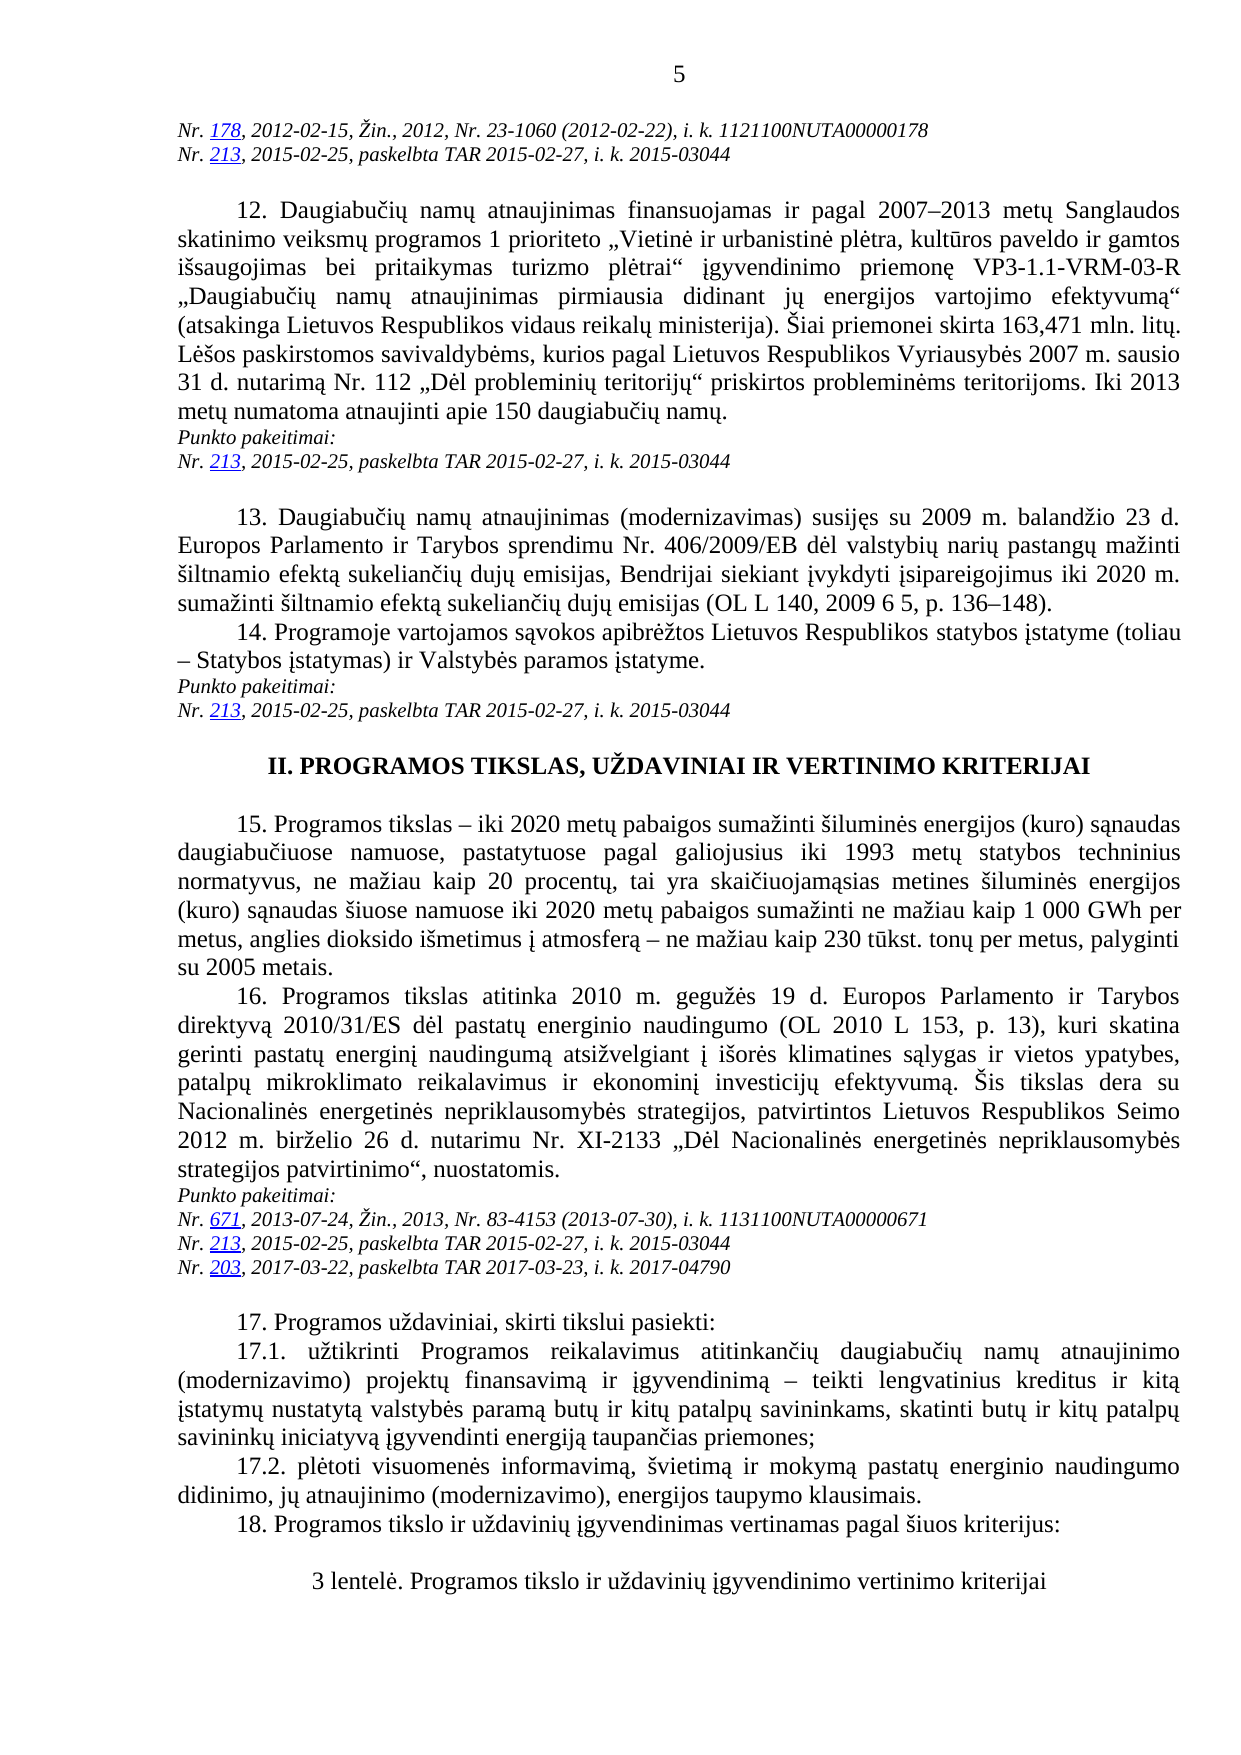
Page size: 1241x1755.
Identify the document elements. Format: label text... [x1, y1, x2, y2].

text Nr. 213, 2015-02-25, paskelbta TAR 2015-02-27, i. k. 2015-03044 [177, 142, 1181, 166]
text 17. Programos uždaviniai, skirti tikslui pasiekti: [177, 1307, 1181, 1336]
text Punkto pakeitimai: [177, 425, 1181, 449]
text 15. Programos tikslas – iki 2020 metų pabaigos sumažinti šiluminės energijos (kuro) sąnaudas daugiabučiuose namuose, pastatytuose pagal galiojusius iki 1993 metų statybos techninius normatyvus, ne mažiau kaip 20 procentų, tai yra skaičiuojamąsias metines šiluminės energijos (kuro) sąnaudas šiuose namuose iki 2020 metų pabaigos sumažinti ne mažiau kaip 1 000 GWh per metus, anglies dioksido išmetimus į atmosferą – ne mažiau kaip 230 tūkst. tonų per metus, palyginti su 2005 metais. [177, 809, 1181, 981]
text 17.1. užtikrinti Programos reikalavimus atitinkančių daugiabučių namų atnaujinimo (modernizavimo) projektų finansavimą ir įgyvendinimą – teikti lengvatinius kreditus ir kitą įstatymų nustatytą valstybės paramą butų ir kitų patalpų savininkams, skatinti butų ir kitų patalpų savininkų iniciatyvą įgyvendinti energiją taupančias priemones; [177, 1336, 1181, 1451]
text 12. Daugiabučių namų atnaujinimas finansuojamas ir pagal 2007–2013 metų Sanglaudos skatinimo veiksmų programos 1 prioriteto „Vietinė ir urbanistinė plėtra, kultūros paveldo ir gamtos išsaugojimas bei pritaikymas turizmo plėtrai“ įgyvendinimo priemonę VP3-1.1-VRM-03-R „Daugiabučių namų atnaujinimas pirmiausia didinant jų energijos vartojimo efektyvumą“ (atsakinga Lietuvos Respublikos vidaus reikalų ministerija). Šiai priemonei skirta 163,471 mln. litų. Lėšos paskirstomos savivaldybėms, kurios pagal Lietuvos Respublikos Vyriausybės 2007 m. sausio 31 d. nutarimą Nr. 112 „Dėl probleminių teritorijų“ priskirtos probleminėms teritorijoms. Iki 2013 metų numatoma atnaujinti apie 150 daugiabučių namų. [177, 195, 1181, 425]
text 13. Daugiabučių namų atnaujinimas (modernizavimas) susijęs su 2009 m. balandžio 23 d. Europos Parlamento ir Tarybos sprendimu Nr. 406/2009/EB dėl valstybių narių pastangų mažinti šiltnamio efektą sukeliančių dujų emisijas, Bendrijai siekiant įvykdyti įsipareigojimus iki 2020 m. sumažinti šiltnamio efektą sukeliančių dujų emisijas (OL L 140, 2009 6 5, p. 136–148). [177, 502, 1181, 617]
text 18. Programos tikslo ir uždavinių įgyvendinimas vertinamas pagal šiuos kriterijus: [177, 1509, 1181, 1537]
text Punkto pakeitimai: [177, 1182, 1181, 1207]
text Nr. 671, 2013-07-24, Žin., 2013, Nr. 83-4153 (2013-07-30), i. k. 1131100NUTA00000671 [177, 1207, 1181, 1231]
text Punkto pakeitimai: [177, 674, 1181, 698]
text II. PROGRAMOS TIKSLAS, UŽDAVINIAI IR VERTINIMO KRITERIJAI [177, 751, 1181, 780]
text Nr. 213, 2015-02-25, paskelbta TAR 2015-02-27, i. k. 2015-03044 [177, 1231, 1181, 1255]
text 3 lentelė. Programos tikslo ir uždavinių įgyvendinimo vertinimo kriterijai [177, 1566, 1181, 1595]
text Nr. 213, 2015-02-25, paskelbta TAR 2015-02-27, i. k. 2015-03044 [177, 698, 1181, 722]
text 14. Programoje vartojamos sąvokos apibrėžtos Lietuvos Respublikos statybos įstatyme (toliau – Statybos įstatymas) ir Valstybės paramos įstatyme. [177, 617, 1181, 674]
text 16. Programos tikslas atitinka 2010 m. gegužės 19 d. Europos Parlamento ir Tarybos direktyvą 2010/31/ES dėl pastatų energinio naudingumo (OL 2010 L 153, p. 13), kuri skatina gerinti pastatų energinį naudingumą atsižvelgiant į išorės klimatines sąlygas ir vietos ypatybes, patalpų mikroklimato reikalavimus ir ekonominį investicijų efektyvumą. Šis tikslas dera su Nacionalinės energetinės nepriklausomybės strategijos, patvirtintos Lietuvos Respublikos Seimo 2012 m. birželio 26 d. nutarimu Nr. XI-2133 „Dėl Nacionalinės energetinės nepriklausomybės strategijos patvirtinimo“, nuostatomis. [177, 981, 1181, 1182]
text Nr. 213, 2015-02-25, paskelbta TAR 2015-02-27, i. k. 2015-03044 [177, 449, 1181, 473]
text Nr. 203, 2017-03-22, paskelbta TAR 2017-03-23, i. k. 2017-04790 [177, 1255, 1181, 1279]
text Nr. 178, 2012-02-15, Žin., 2012, Nr. 23-1060 (2012-02-22), i. k. 1121100NUTA00000178 [177, 118, 1181, 142]
text 17.2. plėtoti visuomenės informavimą, švietimą ir mokymą pastatų energinio naudingumo didinimo, jų atnaujinimo (modernizavimo), energijos taupymo klausimais. [177, 1451, 1181, 1509]
